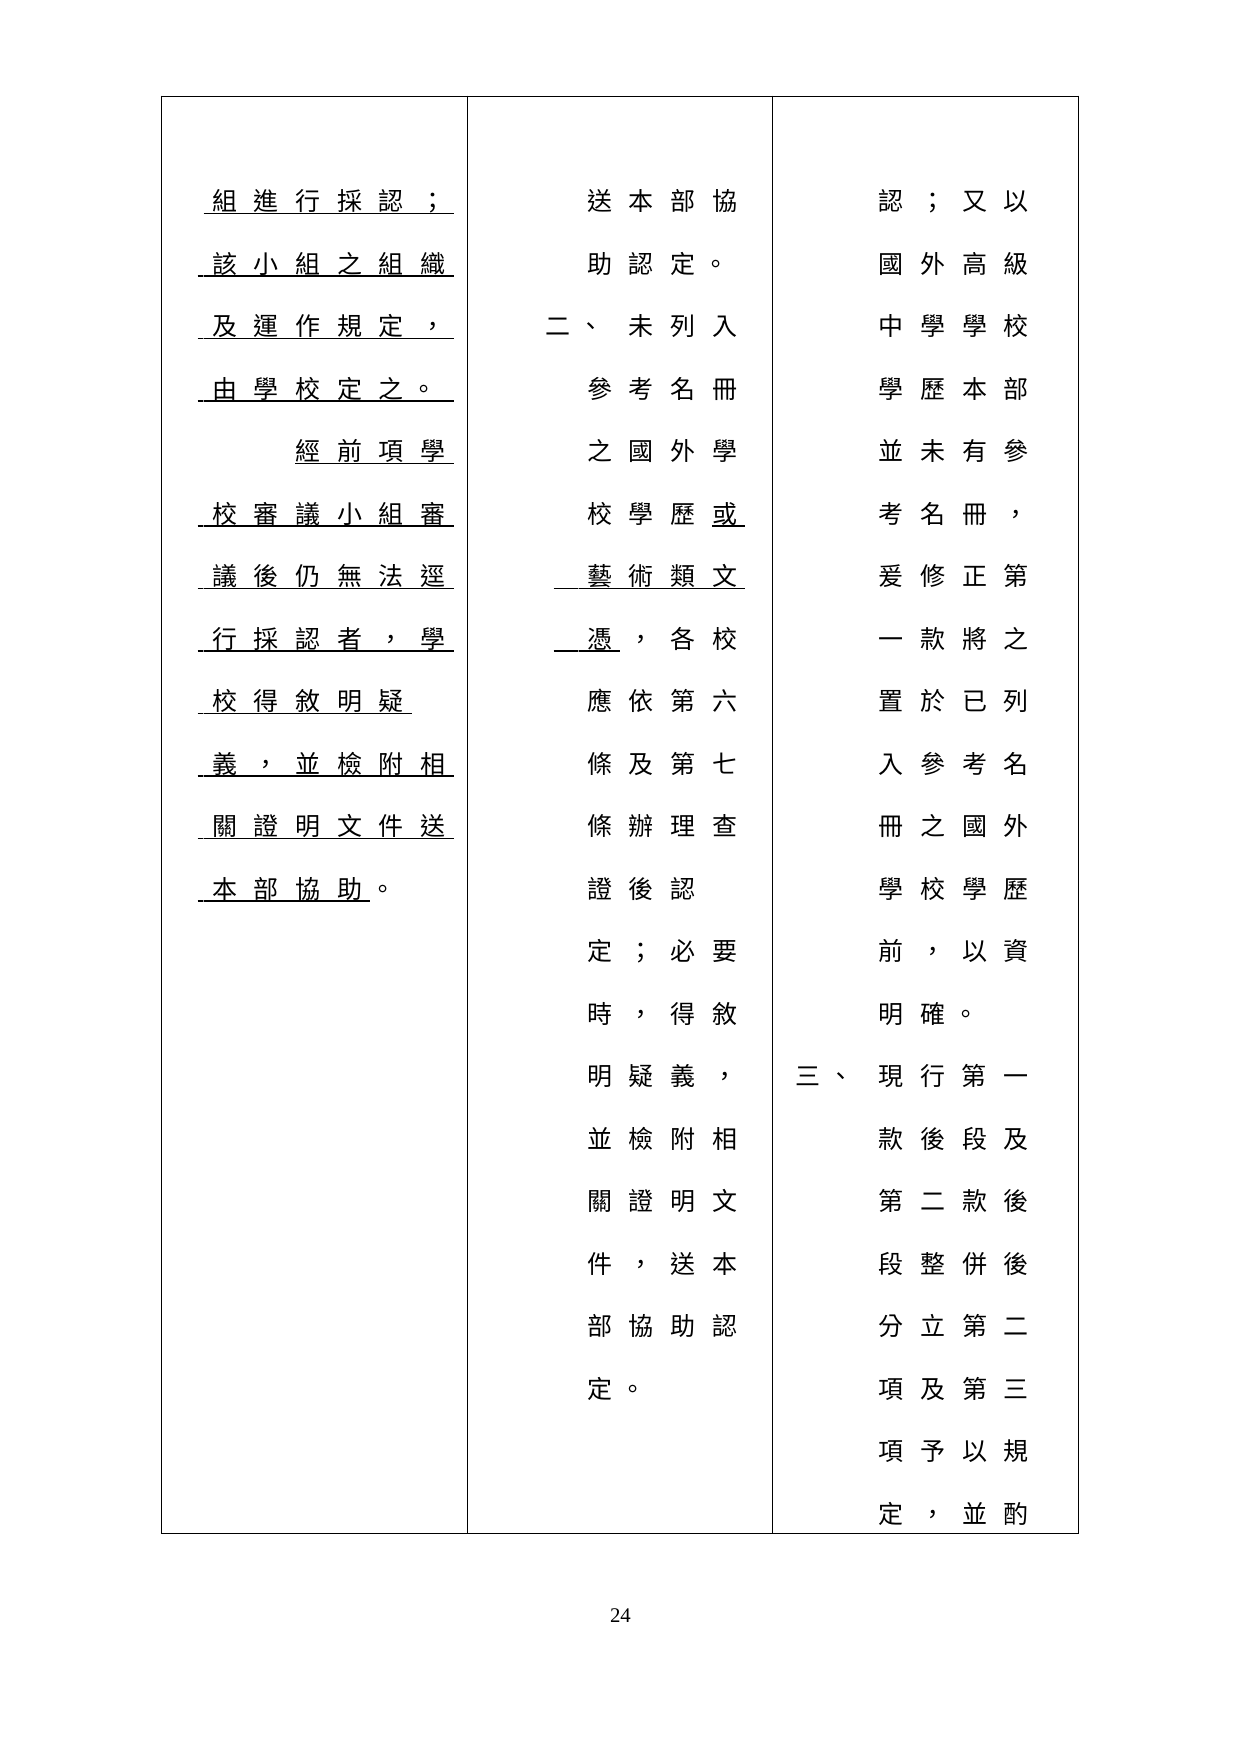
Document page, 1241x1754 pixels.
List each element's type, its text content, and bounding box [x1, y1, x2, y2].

table_cell 認；又以國外高級中學學校學歷本部並未有參考名冊，爰修正第一款將之置於已列入參考名冊之國外學校學歷前，以資明確。 三、現行第一款後段及第二款後段整併後分立第二項及第三項予以規定，並酌 [773, 97, 1078, 1533]
table_cell 組進行採認；該小組之組織及運作規定，由學校定之。 經前項學校審議小組審議後仍無法逕行採認者，學校得敘明疑義，並檢附相關證明文件送本部協助。 [162, 97, 467, 1533]
table_cell 送本部協助認定。 二、未列入參考名冊之國外學校學歷或藝術類文憑，各校應依第六條及第七條辦理查證後認定；必要時，得敘明疑義，並檢附相關證明文件，送本部協助認定。 [468, 97, 772, 1533]
